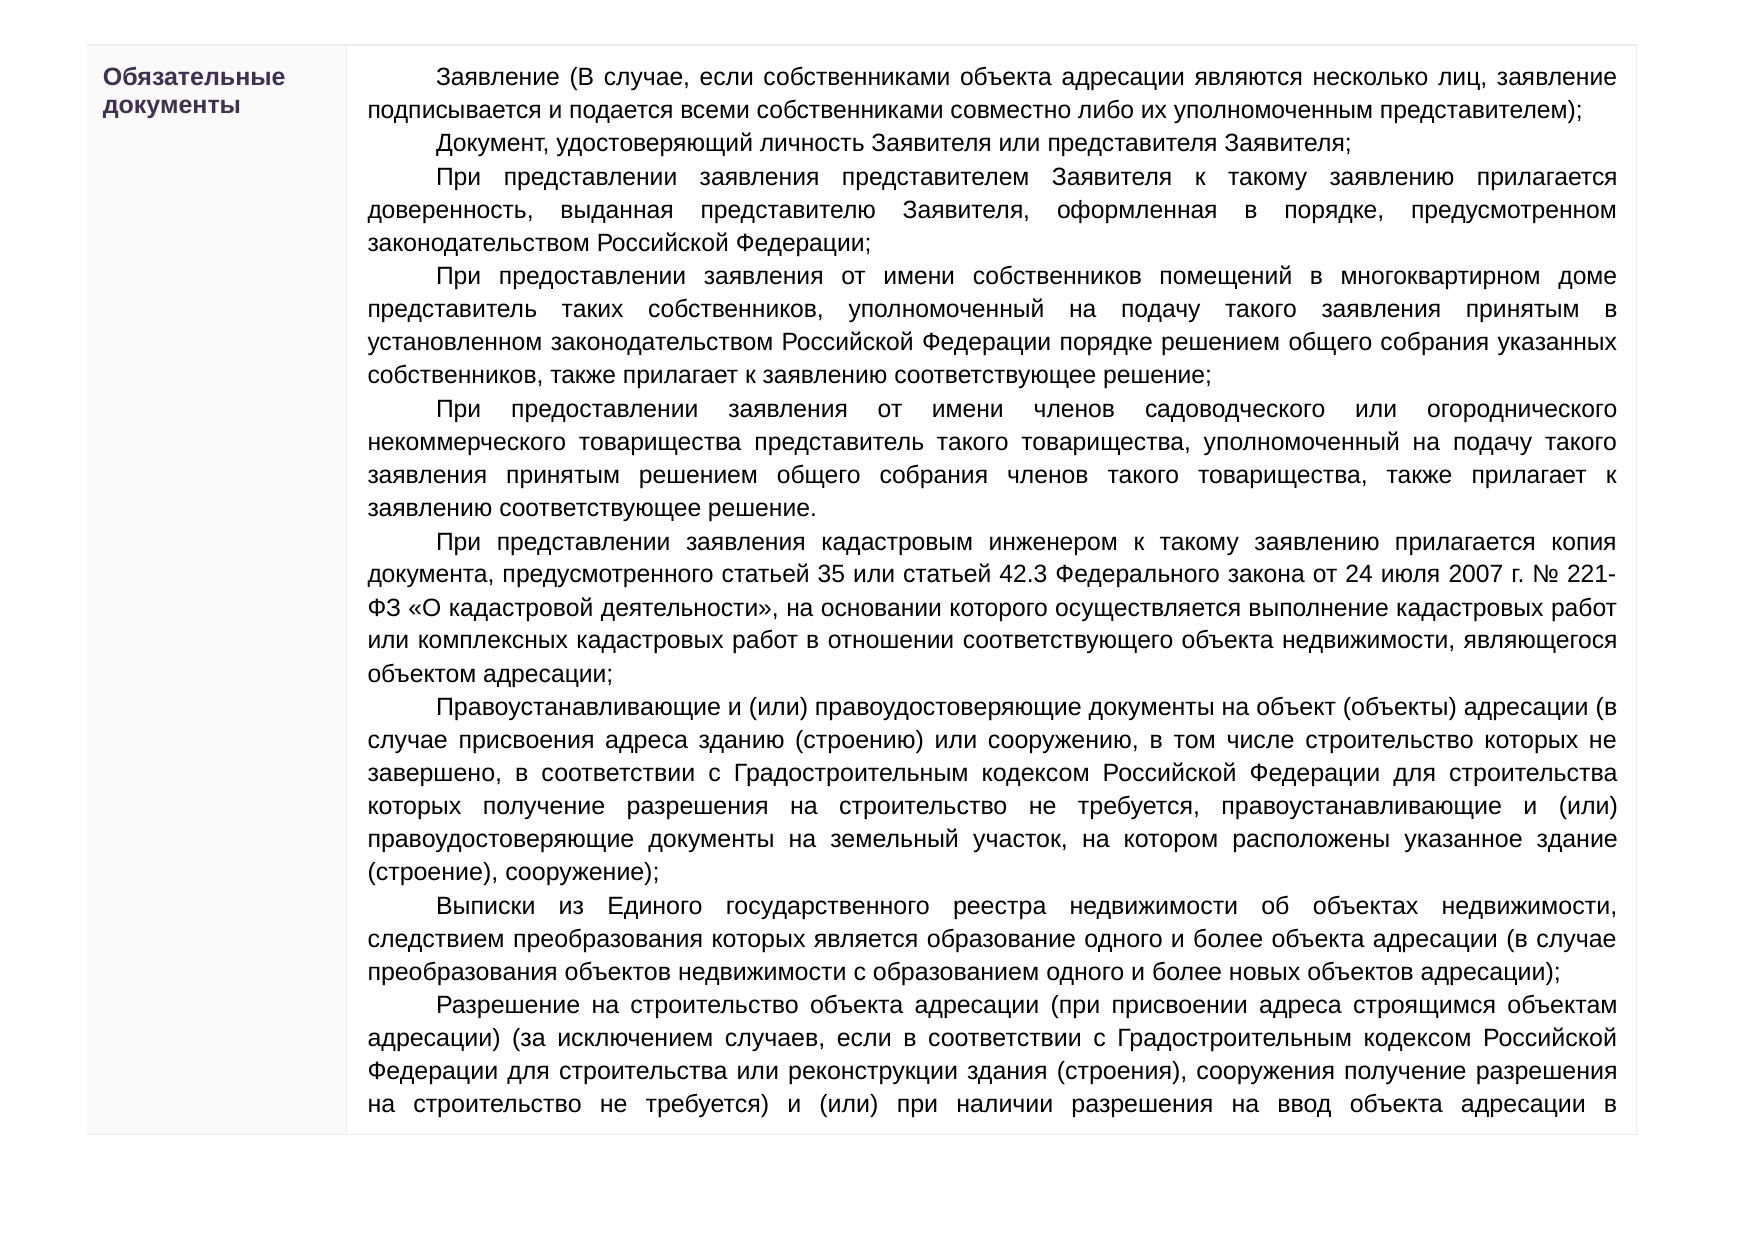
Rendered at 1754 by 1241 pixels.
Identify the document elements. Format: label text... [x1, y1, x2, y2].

table_cell Заявление (В случае, если собственниками объекта адресации являются несколько лиц, заявление подписывается и подается всеми собственниками совместно либо их уполномоченным представителем); Документ, удостоверяющий личность Заявителя или представителя Заявителя; При представлении заявления представителем Заявителя к такому заявлению прилагается доверенность, выданная представителю Заявителя, оформленная в порядке, предусмотренном законодательством Российской Федерации; При предоставлении заявления от имени собственников помещений в многоквартирном доме представитель таких собственников, уполномоченный на подачу такого заявления принятым в установленном законодательством Российской Федерации порядке решением общего собрания указанных собственников, также прилагает к заявлению соответствующее решение; При предоставлении заявления от имени членов садоводческого или огороднического некоммерческого товарищества представитель такого товарищества, уполномоченный на подачу такого заявления принятым решением общего собрания членов такого товарищества, также прилагает к заявлению соответствующее решение. При представлении заявления кадастровым инженером к такому заявлению прилагается копия документа, предусмотренного статьей 35 или статьей 42.3 Федерального закона от 24 июля 2007 г. № 221-ФЗ «О кадастровой деятельности», на основании которого осуществляется выполнение кадастровых работ или комплексных кадастровых работ в отношении соответствующего объекта недвижимости, являющегося объектом адресации; Правоустанавливающие и (или) правоудостоверяющие документы на объект (объекты) адресации (в случае присвоения адреса зданию (строению) или сооружению, в том числе строительство которых не завершено, в соответствии с Градостроительным кодексом Российской Федерации для строительства которых получение разрешения на строительство не требуется, правоустанавливающие и (или) правоудостоверяющие документы на земельный участок, на котором расположены указанное здание (строение), сооружение); Выписки из Единого государственного реестра недвижимости об объектах недвижимости, следствием преобразования которых является образование одного и более объекта адресации (в случае преобразования объектов недвижимости с образованием одного и более новых объектов адресации); Разрешение на строительство объекта адресации (при присвоении адреса строящимся объектам адресации) (за исключением случаев, если в соответствии с Градостроительным кодексом Российской Федерации для строительства или реконструкции здания (строения), сооружения получение разрешения на строительство не требуется) и (или) при наличии разрешения на ввод объекта адресации в [347, 46, 1636, 1134]
table_cell Обязательные документы [87, 46, 346, 1134]
